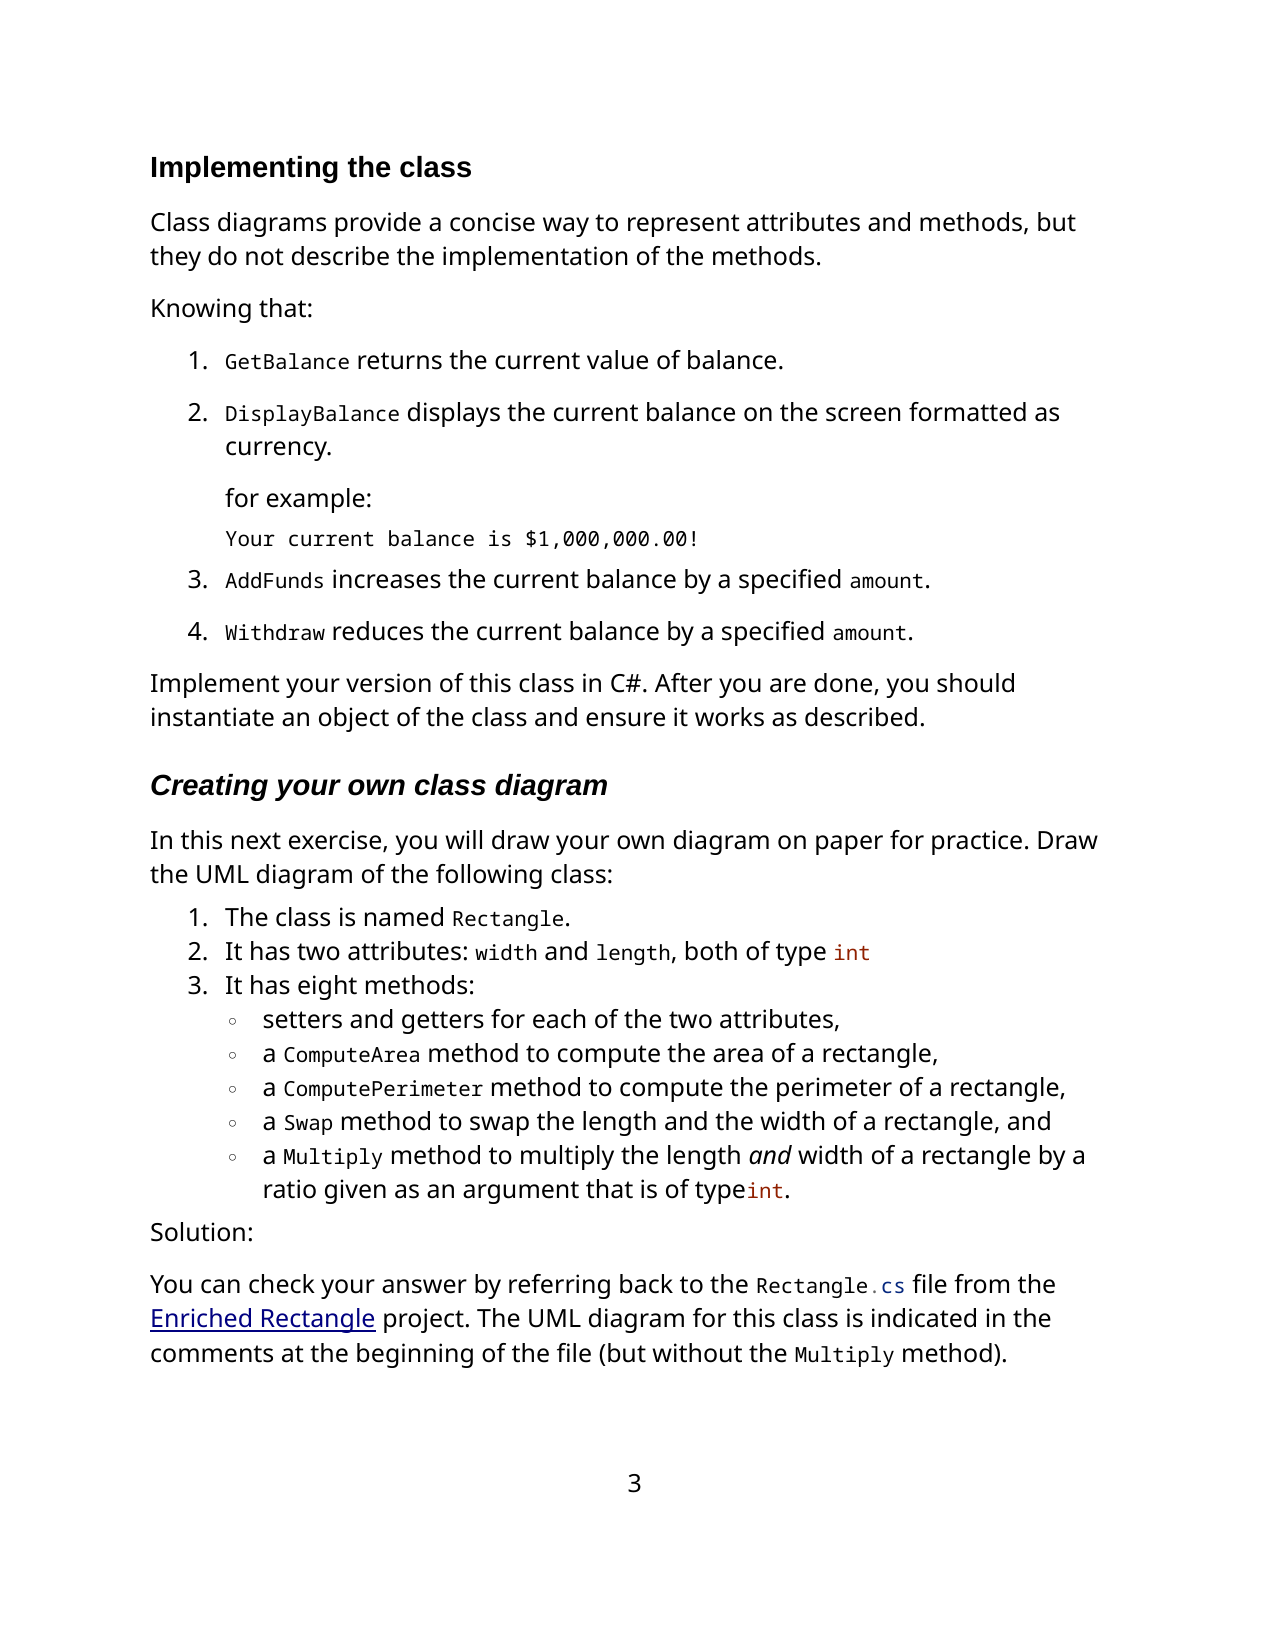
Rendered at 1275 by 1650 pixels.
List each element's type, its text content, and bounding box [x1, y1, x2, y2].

list a Swap method to swap the length and the width of a rectangle, and [225, 1104, 1125, 1138]
list a Multiply method to multiply the length and width of a rectangle by a ratio given as an argument that is of typeint. [225, 1138, 1125, 1206]
text Knowing that: [150, 291, 1125, 325]
list Withdraw reduces the current balance by a specified amount. [187, 613, 1125, 647]
text In this next exercise, you will draw your own diagram on paper for practice. Draw the UML diagram of the following class: [150, 822, 1125, 891]
text Solution: [150, 1215, 1125, 1249]
list It has eight methods: [187, 968, 1125, 1002]
text Class diagrams provide a concise way to represent attributes and methods, but they do not describe the implementation of the methods. [150, 205, 1125, 273]
list DisplayBalance displays the current balance on the screen formatted as currency. [187, 395, 1125, 463]
subtitle Implementing the class [150, 150, 1125, 183]
list setters and getters for each of the two attributes, [225, 1002, 1125, 1036]
list for example: [187, 481, 1125, 515]
subtitle Creating your own class diagram [150, 767, 1125, 801]
list AddFunds increases the current balance by a specified amount. [187, 561, 1125, 596]
list The class is named Rectangle. [187, 899, 1125, 934]
list GetBalance returns the current value of balance. [187, 343, 1125, 377]
text You can check your answer by referring back to the Rectangle.cs file from the Enriched Rectangle project. The UML diagram for this class is indicated in the comments at the beginning of the file (but without the Multiply method). [150, 1267, 1125, 1369]
list a ComputePerimeter method to compute the perimeter of a rectangle, [225, 1070, 1125, 1104]
list It has two attributes: width and length, both of type int [187, 934, 1125, 968]
text Implement your version of this class in C#. After you are done, you should instantiate an object of the class and ensure it works as described. [150, 665, 1125, 733]
list a ComputeArea method to compute the area of a rectangle, [225, 1036, 1125, 1070]
list Your current balance is $1,000,000.00! [187, 524, 1125, 552]
